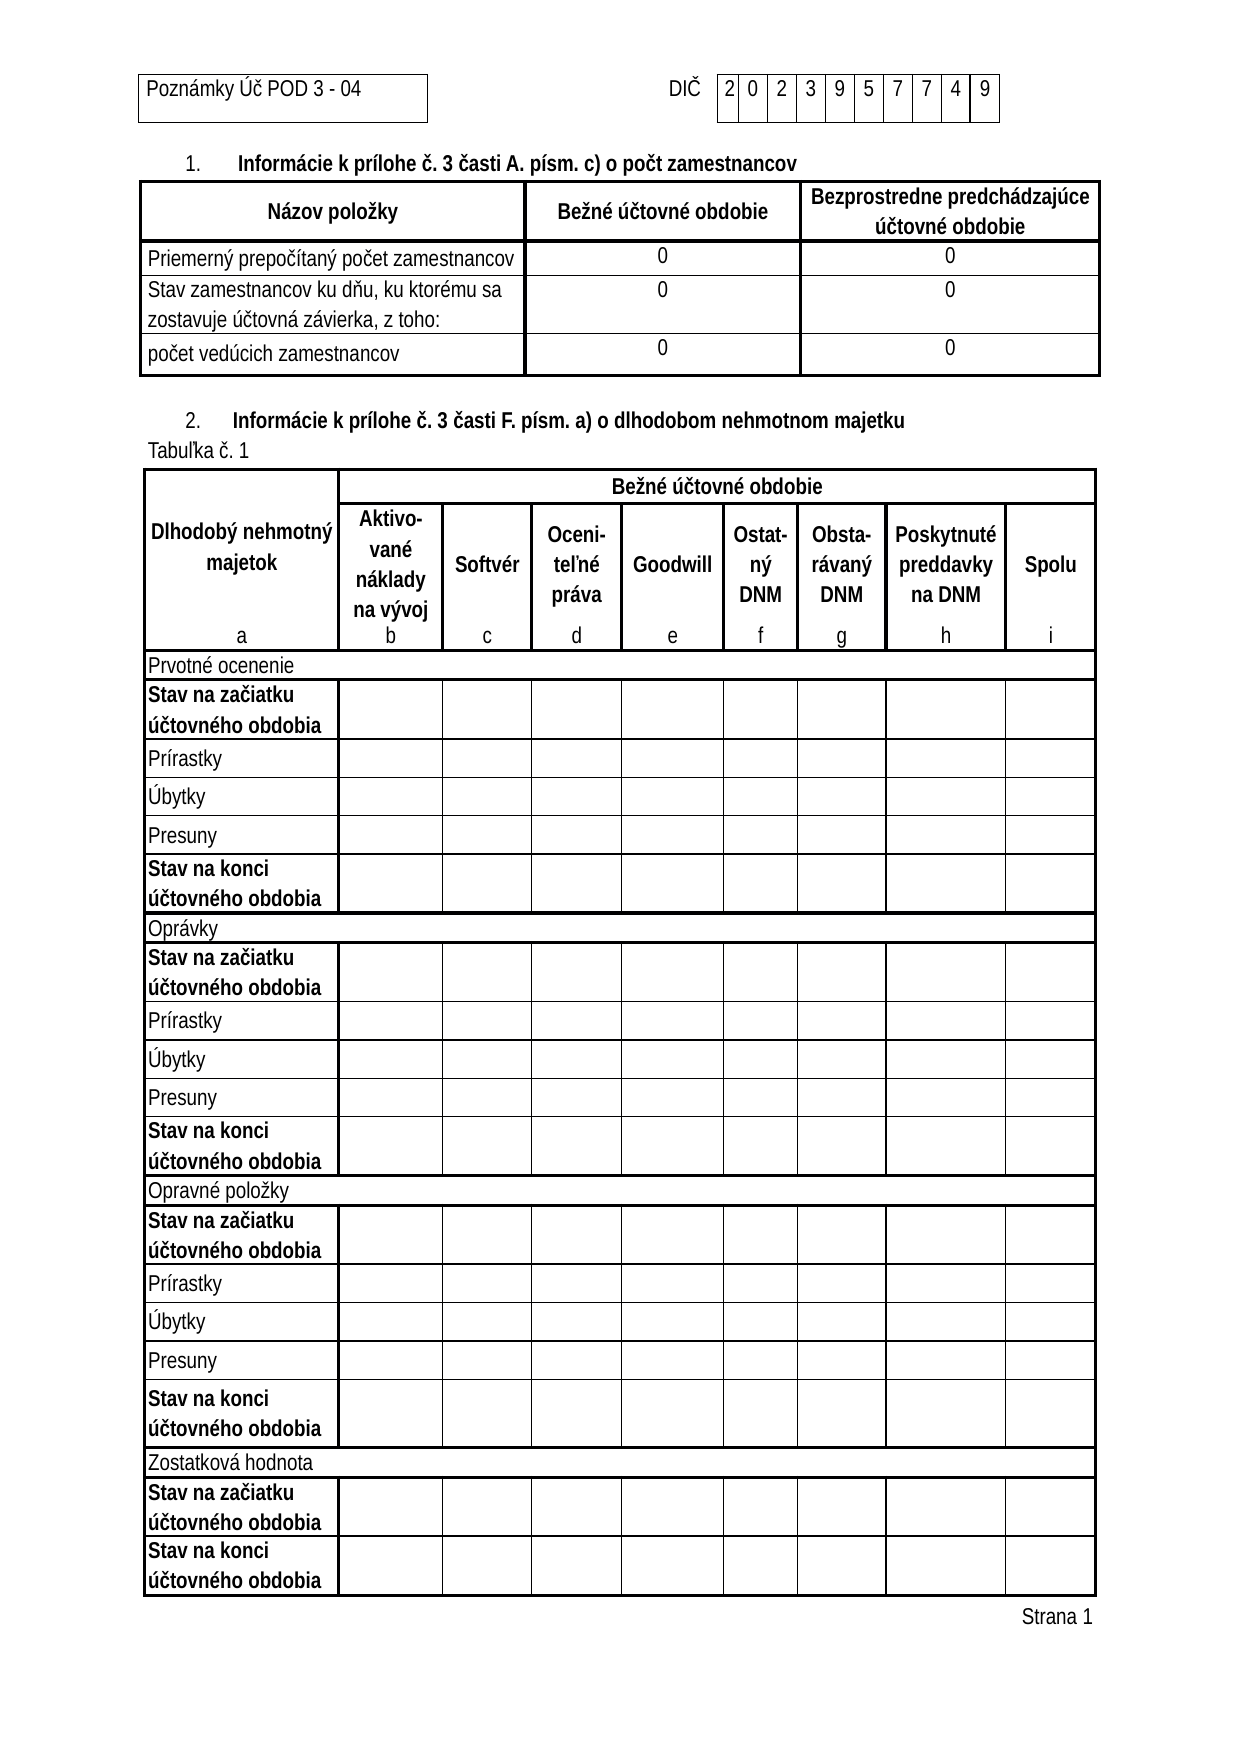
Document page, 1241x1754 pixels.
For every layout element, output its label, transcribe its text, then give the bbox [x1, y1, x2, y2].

table_cell [724, 816, 797, 853]
table_cell [724, 1479, 797, 1535]
table_cell [887, 740, 1005, 776]
table_cell [887, 1342, 1005, 1378]
table_cell [532, 778, 621, 815]
table_cell Prvotné ocenenie [146, 652, 1094, 678]
table_cell [798, 740, 885, 776]
table_cell 0 [802, 334, 1098, 374]
table_cell [443, 944, 531, 1001]
table_cell [622, 1479, 723, 1535]
table_cell Úbytky [146, 778, 337, 815]
table_cell Úbytky [146, 1303, 337, 1340]
table_cell Presuny [146, 1342, 337, 1378]
table_cell Stav na začiatku účtovného obdobia [146, 944, 337, 1001]
table_cell Ostat-ný DNM [725, 505, 796, 622]
table_cell [340, 1380, 442, 1446]
table_cell Priemerný prepočítaný počet zamestnancov [142, 243, 523, 275]
title Informácie k prílohe č. 3 časti F. písm. a) o dlhodobom nehmotnom majetku [185, 407, 1093, 433]
table_cell [622, 1303, 723, 1340]
table_cell [1006, 681, 1094, 738]
table_cell Presuny [146, 1079, 337, 1116]
table_cell b [340, 623, 441, 649]
table_cell Goodwill [623, 505, 722, 622]
table_cell Stav na konci účtovného obdobia [146, 855, 337, 911]
table_cell 0 [527, 334, 799, 374]
table_cell [887, 1265, 1005, 1302]
table_cell [724, 1380, 797, 1446]
table_cell Prírastky [146, 1002, 337, 1039]
table_cell [443, 1207, 531, 1263]
table_cell [622, 816, 723, 853]
table_cell [724, 1342, 797, 1378]
table_cell [887, 1479, 1005, 1535]
table_cell [443, 1342, 531, 1378]
table_cell [340, 1537, 442, 1593]
table_cell c [444, 623, 530, 649]
table_cell [1006, 740, 1094, 776]
table_cell Opravné položky [146, 1177, 1094, 1203]
table_cell [443, 1537, 531, 1593]
table_cell [798, 681, 885, 738]
table_cell [1006, 816, 1094, 853]
table_cell [887, 778, 1005, 815]
table_cell [798, 855, 885, 911]
table_cell [798, 1207, 885, 1263]
table_cell [622, 1041, 723, 1077]
table_cell [724, 1303, 797, 1340]
table_cell [798, 1537, 885, 1593]
table_cell [798, 1342, 885, 1378]
table_cell [622, 1380, 723, 1446]
table_cell [724, 944, 797, 1001]
table_cell [887, 1079, 1005, 1116]
table_cell 0 [527, 276, 799, 332]
table_cell [340, 1342, 442, 1378]
table_cell [1006, 1207, 1094, 1263]
table_cell [724, 1079, 797, 1116]
table_cell [1006, 1479, 1094, 1535]
table_cell Poskytnuté preddavky na DNM [888, 505, 1004, 622]
table_cell Aktivo-vané náklady na vývoj [340, 505, 441, 622]
table_cell [443, 681, 531, 738]
table_cell [340, 1002, 442, 1039]
table_cell [887, 855, 1005, 911]
table_cell [443, 1079, 531, 1116]
table_cell 0 [802, 243, 1098, 275]
table_cell [798, 816, 885, 853]
table_cell [798, 1479, 885, 1535]
table_header Názov položky [142, 183, 523, 239]
table_cell g [799, 623, 884, 649]
table_cell [622, 778, 723, 815]
table_cell Prírastky [146, 1265, 337, 1302]
table_cell [1006, 1303, 1094, 1340]
table_cell d [533, 623, 620, 649]
table_cell [443, 1479, 531, 1535]
table_cell Stav na začiatku účtovného obdobia [146, 1207, 337, 1263]
table_cell [724, 1117, 797, 1174]
table_cell [340, 1303, 442, 1340]
table_cell [340, 681, 442, 738]
table_cell [724, 1207, 797, 1263]
table_cell [340, 1041, 442, 1077]
table_cell Stav zamestnancov ku dňu, ku ktorému sa zostavuje účtovná závierka, z toho: [142, 276, 523, 332]
table_cell [340, 1207, 442, 1263]
table_header Bežné účtovné obdobie [527, 183, 799, 239]
table_cell [724, 1002, 797, 1039]
table_cell [1006, 1002, 1094, 1039]
table_cell [622, 1207, 723, 1263]
table_cell [443, 740, 531, 776]
table_cell [622, 1265, 723, 1302]
table_cell [532, 944, 621, 1001]
table_cell [798, 1079, 885, 1116]
table_cell [1006, 1079, 1094, 1116]
table_cell [443, 1380, 531, 1446]
table_cell [443, 1002, 531, 1039]
table_cell [887, 1041, 1005, 1077]
table_cell Stav na konci účtovného obdobia [146, 1380, 337, 1446]
table_cell [887, 944, 1005, 1001]
table_cell [724, 1537, 797, 1593]
table_cell [532, 681, 621, 738]
table_cell i [1007, 623, 1094, 649]
table_header Dlhodobý nehmotný majetok [146, 471, 337, 622]
table_cell [532, 1537, 621, 1593]
table_cell e [623, 623, 722, 649]
table_cell Softvér [444, 505, 530, 622]
table_cell [622, 855, 723, 911]
table_cell Stav na konci účtovného obdobia [146, 1537, 337, 1593]
table_cell a [146, 623, 337, 649]
table_cell [724, 1041, 797, 1077]
table_cell [1006, 1041, 1094, 1077]
table_cell f [725, 623, 796, 649]
table_cell [798, 1117, 885, 1174]
table_cell [622, 681, 723, 738]
table_cell [340, 855, 442, 911]
table_cell [1006, 1342, 1094, 1378]
table_cell [887, 1537, 1005, 1593]
table_cell [532, 1002, 621, 1039]
table_cell [340, 1079, 442, 1116]
table_cell Stav na začiatku účtovného obdobia [146, 1479, 337, 1535]
table_cell [340, 816, 442, 853]
table_cell Spolu [1007, 505, 1094, 622]
table_cell 0 [802, 276, 1098, 332]
table_cell Oceni-teľné práva [533, 505, 620, 622]
table_cell [532, 1041, 621, 1077]
table_cell [1006, 1537, 1094, 1593]
table_cell h [888, 623, 1004, 649]
table_cell [532, 1479, 621, 1535]
table_cell [887, 1207, 1005, 1263]
table_cell Úbytky [146, 1041, 337, 1077]
table_cell [443, 855, 531, 911]
table_cell [887, 1380, 1005, 1446]
table_cell [798, 1265, 885, 1302]
table_cell [532, 1265, 621, 1302]
table_cell [1006, 1117, 1094, 1174]
table_cell [798, 1041, 885, 1077]
table_cell [622, 1537, 723, 1593]
table_cell [443, 1303, 531, 1340]
table_cell [532, 816, 621, 853]
table_cell [1006, 855, 1094, 911]
table_cell Prírastky [146, 740, 337, 776]
table_cell [443, 1041, 531, 1077]
table_cell [532, 1303, 621, 1340]
table_cell [798, 778, 885, 815]
table_cell [443, 1265, 531, 1302]
table_cell počet vedúcich zamestnancov [142, 334, 523, 374]
table_cell [887, 1117, 1005, 1174]
table_cell [724, 740, 797, 776]
table_cell [1006, 944, 1094, 1001]
table_cell [798, 1002, 885, 1039]
table_cell [622, 1079, 723, 1116]
table_cell 0 [527, 243, 799, 275]
table_cell Obsta- rávaný DNM [799, 505, 884, 622]
table_cell [798, 1380, 885, 1446]
table_cell [532, 1079, 621, 1116]
table_cell [443, 1117, 531, 1174]
table_cell Stav na konci účtovného obdobia [146, 1117, 337, 1174]
table_cell [622, 1342, 723, 1378]
table_cell [887, 1303, 1005, 1340]
table_cell [887, 1002, 1005, 1039]
table_cell [532, 855, 621, 911]
table_cell [340, 1117, 442, 1174]
table_cell [724, 855, 797, 911]
table_cell [532, 1207, 621, 1263]
table_cell Oprávky [146, 915, 1094, 941]
table_cell Presuny [146, 816, 337, 853]
table_cell [340, 740, 442, 776]
table_cell [340, 944, 442, 1001]
table_header Bežné účtovné obdobie [340, 471, 1094, 502]
table_cell [622, 1117, 723, 1174]
table_cell [532, 1117, 621, 1174]
table_cell [724, 681, 797, 738]
table_header Bezprostredne predchádzajúce účtovné obdobie [802, 183, 1098, 239]
table_cell [724, 778, 797, 815]
table_cell Stav na začiatku účtovného obdobia [146, 681, 337, 738]
table_cell Zostatková hodnota [146, 1449, 1094, 1476]
table_cell [340, 1265, 442, 1302]
table_cell [1006, 778, 1094, 815]
table_cell [532, 1342, 621, 1378]
table_cell [1006, 1380, 1094, 1446]
table_cell [622, 944, 723, 1001]
table_cell [340, 1479, 442, 1535]
title Informácie k prílohe č. 3 časti A. písm. c) o počt zamestnancov [185, 149, 1093, 176]
table_cell [622, 740, 723, 776]
table_cell [724, 1265, 797, 1302]
table_cell [532, 740, 621, 776]
table_cell [1006, 1265, 1094, 1302]
table_cell [443, 778, 531, 815]
table_cell [798, 1303, 885, 1340]
table_cell [798, 944, 885, 1001]
table_cell [622, 1002, 723, 1039]
table_cell [532, 1380, 621, 1446]
table_cell [340, 778, 442, 815]
table_cell [887, 681, 1005, 738]
table_cell [887, 816, 1005, 853]
text Tabuľka č. 1 [148, 437, 1093, 464]
table_cell [443, 816, 531, 853]
